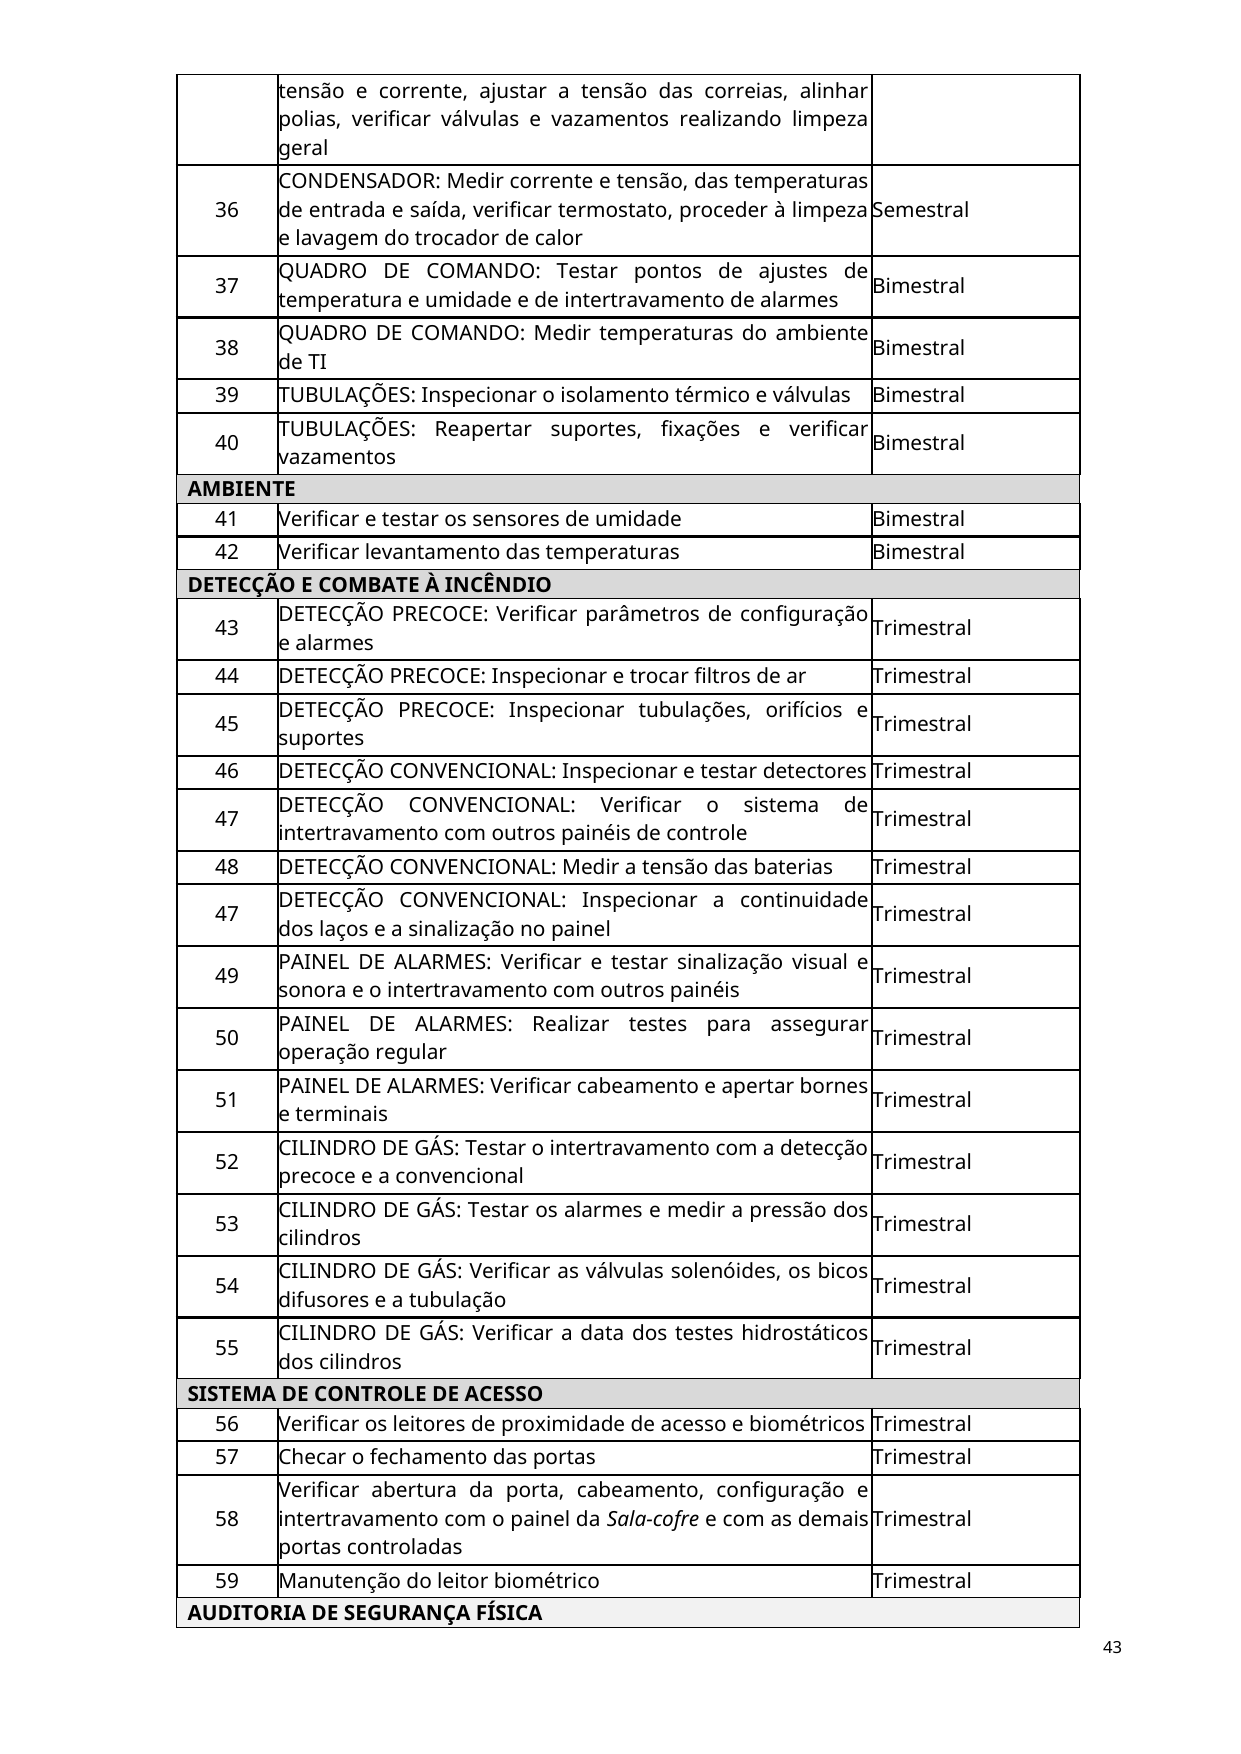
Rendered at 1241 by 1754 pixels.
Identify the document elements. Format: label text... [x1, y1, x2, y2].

table_cell 53 [178, 1195, 277, 1254]
table_cell 45 [178, 695, 277, 754]
table_cell Trimestral [873, 1442, 1079, 1473]
table_cell Verificar e testar os sensores de umidade [279, 504, 871, 535]
table_cell 37 [178, 257, 277, 316]
table_cell 51 [178, 1071, 277, 1131]
table_cell 40 [178, 414, 277, 473]
table_cell DETECÇÃO PRECOCE: Inspecionar e trocar filtros de ar [279, 661, 871, 693]
table_cell Trimestral [873, 1257, 1079, 1316]
table_cell Trimestral [873, 757, 1079, 788]
table_cell DETECÇÃO CONVENCIONAL: Medir a tensão das baterias [279, 852, 871, 883]
table_cell PAINEL DE ALARMES: Verificar e testar sinalização visual e sonora e o intertravamento com outros painéis [279, 947, 871, 1007]
table_cell TUBULAÇÕES: Reapertar suportes, fixações e verificar vazamentos [279, 414, 871, 473]
table_cell DETECÇÃO CONVENCIONAL: Verificar o sistema de intertravamento com outros painéis de controle [279, 790, 871, 850]
table_cell Verificar abertura da porta, cabeamento, configuração e intertravamento com o painel da Sala-cofre e com as demais portas controladas [279, 1476, 871, 1564]
table_cell Bimestral [873, 414, 1079, 473]
table_cell DETECÇÃO PRECOCE: Verificar parâmetros de configuração e alarmes [279, 599, 871, 659]
table_cell CILINDRO DE GÁS: Testar o intertravamento com a detecção precoce e a convencional [279, 1133, 871, 1193]
table_cell 47 [178, 885, 277, 945]
table_cell CONDENSADOR: Medir corrente e tensão, das temperaturas de entrada e saída, verificar termostato, proceder à limpeza e lavagem do trocador de calor [279, 166, 871, 254]
table_cell 38 [178, 319, 277, 378]
table_cell 54 [178, 1257, 277, 1316]
table_cell QUADRO DE COMANDO: Medir temperaturas do ambiente de TI [279, 319, 871, 378]
table_cell 42 [178, 538, 277, 569]
table_cell DETECÇÃO CONVENCIONAL: Inspecionar a continuidade dos laços e a sinalização no painel [279, 885, 871, 945]
table_cell 50 [178, 1009, 277, 1069]
table_cell Trimestral [873, 947, 1079, 1007]
table_cell Trimestral [873, 1476, 1079, 1564]
table_cell CILINDRO DE GÁS: Testar os alarmes e medir a pressão dos cilindros [279, 1195, 871, 1254]
table_cell PAINEL DE ALARMES: Verificar cabeamento e apertar bornes e terminais [279, 1071, 871, 1131]
table_cell [178, 75, 277, 164]
table_cell 49 [178, 947, 277, 1007]
table_cell 56 [178, 1409, 277, 1440]
table_cell CILINDRO DE GÁS: Verificar a data dos testes hidrostáticos dos cilindros [279, 1319, 871, 1378]
table_cell Trimestral [873, 1566, 1079, 1597]
table_cell Manutenção do leitor biométrico [279, 1566, 871, 1597]
table_cell TUBULAÇÕES: Inspecionar o isolamento térmico e válvulas [279, 380, 871, 412]
table_cell Trimestral [873, 790, 1079, 850]
table_cell Checar o fechamento das portas [279, 1442, 871, 1473]
table_cell Trimestral [873, 852, 1079, 883]
table_cell SISTEMA DE CONTROLE DE ACESSO [177, 1379, 1079, 1408]
table_cell Bimestral [873, 257, 1079, 316]
table_cell 55 [178, 1319, 277, 1378]
table_cell Trimestral [873, 1409, 1079, 1440]
table_cell 46 [178, 757, 277, 788]
table_cell DETECÇÃO PRECOCE: Inspecionar tubulações, orifícios e suportes [279, 695, 871, 754]
table_cell AMBIENTE [177, 475, 1079, 503]
table_cell Trimestral [873, 1133, 1079, 1193]
table_cell 48 [178, 852, 277, 883]
table_cell 44 [178, 661, 277, 693]
table_cell 57 [178, 1442, 277, 1473]
table_cell 41 [178, 504, 277, 535]
table_cell Bimestral [873, 504, 1079, 535]
table_cell QUADRO DE COMANDO: Testar pontos de ajustes de temperatura e umidade e de intertravamento de alarmes [279, 257, 871, 316]
table_cell Verificar levantamento das temperaturas [279, 538, 871, 569]
table_cell Bimestral [873, 538, 1079, 569]
table_cell 47 [178, 790, 277, 850]
table_cell Bimestral [873, 380, 1079, 412]
table_cell 39 [178, 380, 277, 412]
table_cell Trimestral [873, 1071, 1079, 1131]
table_cell 36 [178, 166, 277, 254]
table_cell 52 [178, 1133, 277, 1193]
table_cell DETECÇÃO CONVENCIONAL: Inspecionar e testar detectores [279, 757, 871, 788]
table_cell [873, 75, 1079, 164]
table_cell Trimestral [873, 1009, 1079, 1069]
table_cell Trimestral [873, 695, 1079, 754]
table_cell Semestral [873, 166, 1079, 254]
table_cell 43 [178, 599, 277, 659]
table_cell Bimestral [873, 319, 1079, 378]
table_cell Trimestral [873, 885, 1079, 945]
table_cell Verificar os leitores de proximidade de acesso e biométricos [279, 1409, 871, 1440]
table_cell 59 [178, 1566, 277, 1597]
table_cell Trimestral [873, 599, 1079, 659]
table_cell DETECÇÃO E COMBATE À INCÊNDIO [177, 570, 1079, 598]
table_cell Trimestral [873, 1195, 1079, 1254]
table_cell CILINDRO DE GÁS: Verificar as válvulas solenóides, os bicos difusores e a tubulação [279, 1257, 871, 1316]
table_cell PAINEL DE ALARMES: Realizar testes para assegurar operação regular [279, 1009, 871, 1069]
table_cell tensão e corrente, ajustar a tensão das correias, alinhar polias, verificar válvulas e vazamentos realizando limpeza geral [279, 75, 871, 164]
table_cell Trimestral [873, 1319, 1079, 1378]
table_cell 58 [178, 1476, 277, 1564]
table_cell AUDITORIA DE SEGURANÇA FÍSICA [177, 1598, 1079, 1627]
table_cell Trimestral [873, 661, 1079, 693]
